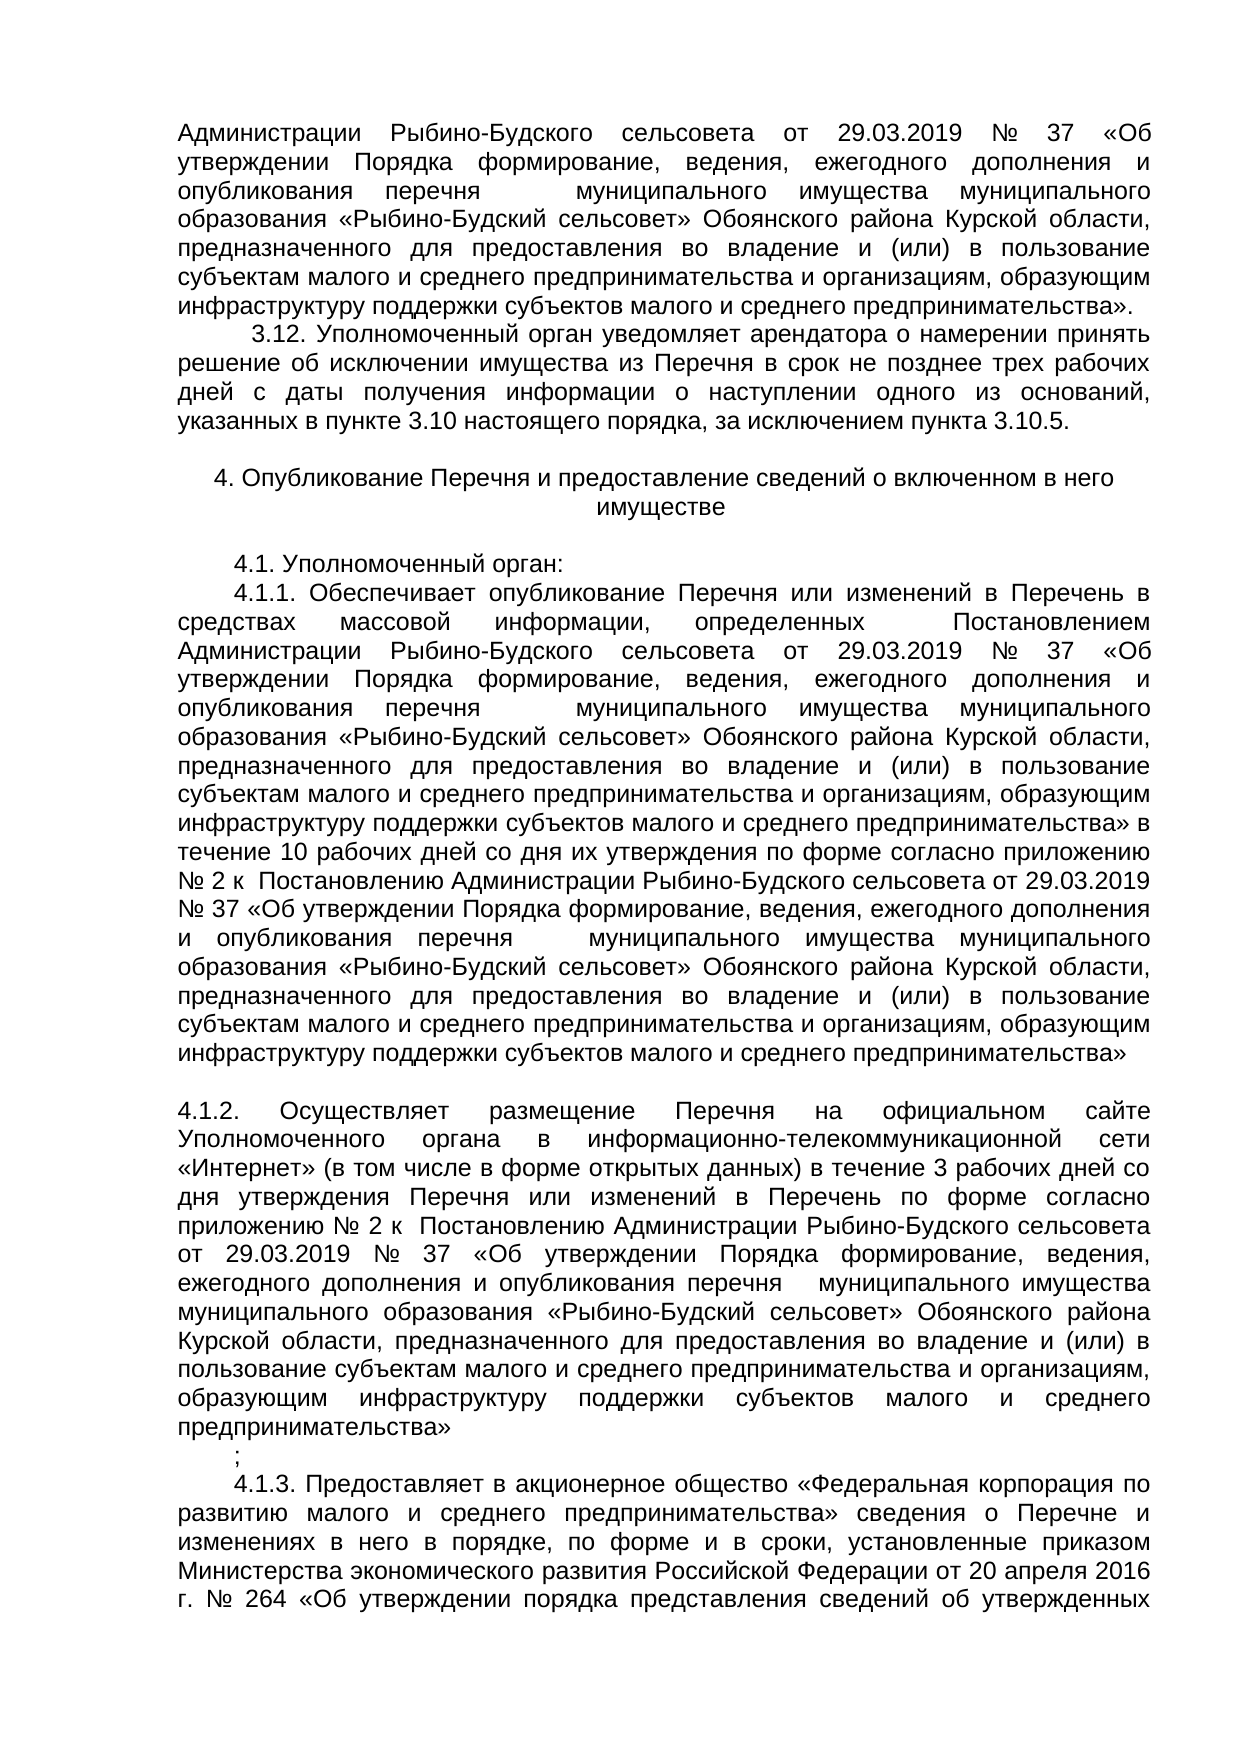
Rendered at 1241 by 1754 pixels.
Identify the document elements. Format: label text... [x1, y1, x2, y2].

text Администрации Рыбино-Будского сельсовета от 29.03.2019 № 37 «Об утверждении Порядка формирование, ведения, ежегодного дополнения и опубликования перечня муниципального имущества муниципального образования «Рыбино-Будский сельсовет» Обоянского района Курской области, предназначенного для предоставления во владение и (или) в пользование субъектам малого и среднего предпринимательства и организациям, образующим инфраструктуру поддержки субъектов малого и среднего предпринимательства». [177, 118, 1152, 319]
text ; [177, 1441, 1152, 1469]
text 3.12. Уполномоченный орган уведомляет арендатора о намерении принять решение об исключении имущества из Перечня в срок не позднее трех рабочих дней с даты получения информации о наступлении одного из оснований, указанных в пункте 3.10 настоящего порядка, за исключением пункта 3.10.5. [177, 319, 1152, 434]
text 4.1.1. Обеспечивает опубликование Перечня или изменений в Перечень в средствах массовой информации, определенных Постановлением Администрации Рыбино-Будского сельсовета от 29.03.2019 № 37 «Об утверждении Порядка формирование, ведения, ежегодного дополнения и опубликования перечня муниципального имущества муниципального образования «Рыбино-Будский сельсовет» Обоянского района Курской области, предназначенного для предоставления во владение и (или) в пользование субъектам малого и среднего предпринимательства и организациям, образующим инфраструктуру поддержки субъектов малого и среднего предпринимательства» в течение 10 рабочих дней со дня их утверждения по форме согласно приложению № 2 к Постановлению Администрации Рыбино-Будского сельсовета от 29.03.2019 № 37 «Об утверждении Порядка формирование, ведения, ежегодного дополнения и опубликования перечня муниципального имущества муниципального образования «Рыбино-Будский сельсовет» Обоянского района Курской области, предназначенного для предоставления во владение и (или) в пользование субъектам малого и среднего предпринимательства и организациям, образующим инфраструктуру поддержки субъектов малого и среднего предпринимательства» [177, 578, 1152, 1067]
text 4.1.2. Осуществляет размещение Перечня на официальном сайте Уполномоченного органа в информационно-телекоммуникационной сети «Интернет» (в том числе в форме открытых данных) в течение 3 рабочих дней со дня утверждения Перечня или изменений в Перечень по форме согласно приложению № 2 к Постановлению Администрации Рыбино-Будского сельсовета от 29.03.2019 № 37 «Об утверждении Порядка формирование, ведения, ежегодного дополнения и опубликования перечня муниципального имущества муниципального образования «Рыбино-Будский сельсовет» Обоянского района Курской области, предназначенного для предоставления во владение и (или) в пользование субъектам малого и среднего предпринимательства и организациям, образующим инфраструктуру поддержки субъектов малого и среднего предпринимательства» [177, 1096, 1152, 1441]
text 4. Опубликование Перечня и предоставление сведений о включенном в него имуществе [177, 463, 1152, 521]
text 4.1. Уполномоченный орган: [177, 549, 1152, 578]
text 4.1.3. Предоставляет в акционерное общество «Федеральная корпорация по развитию малого и среднего предпринимательства» сведения о Перечне и изменениях в него в порядке, по форме и в сроки, установленные приказом Министерства экономического развития Российской Федерации от 20 апреля 2016 г. № 264 «Об утверждении порядка представления сведений об утвержденных [177, 1469, 1152, 1613]
